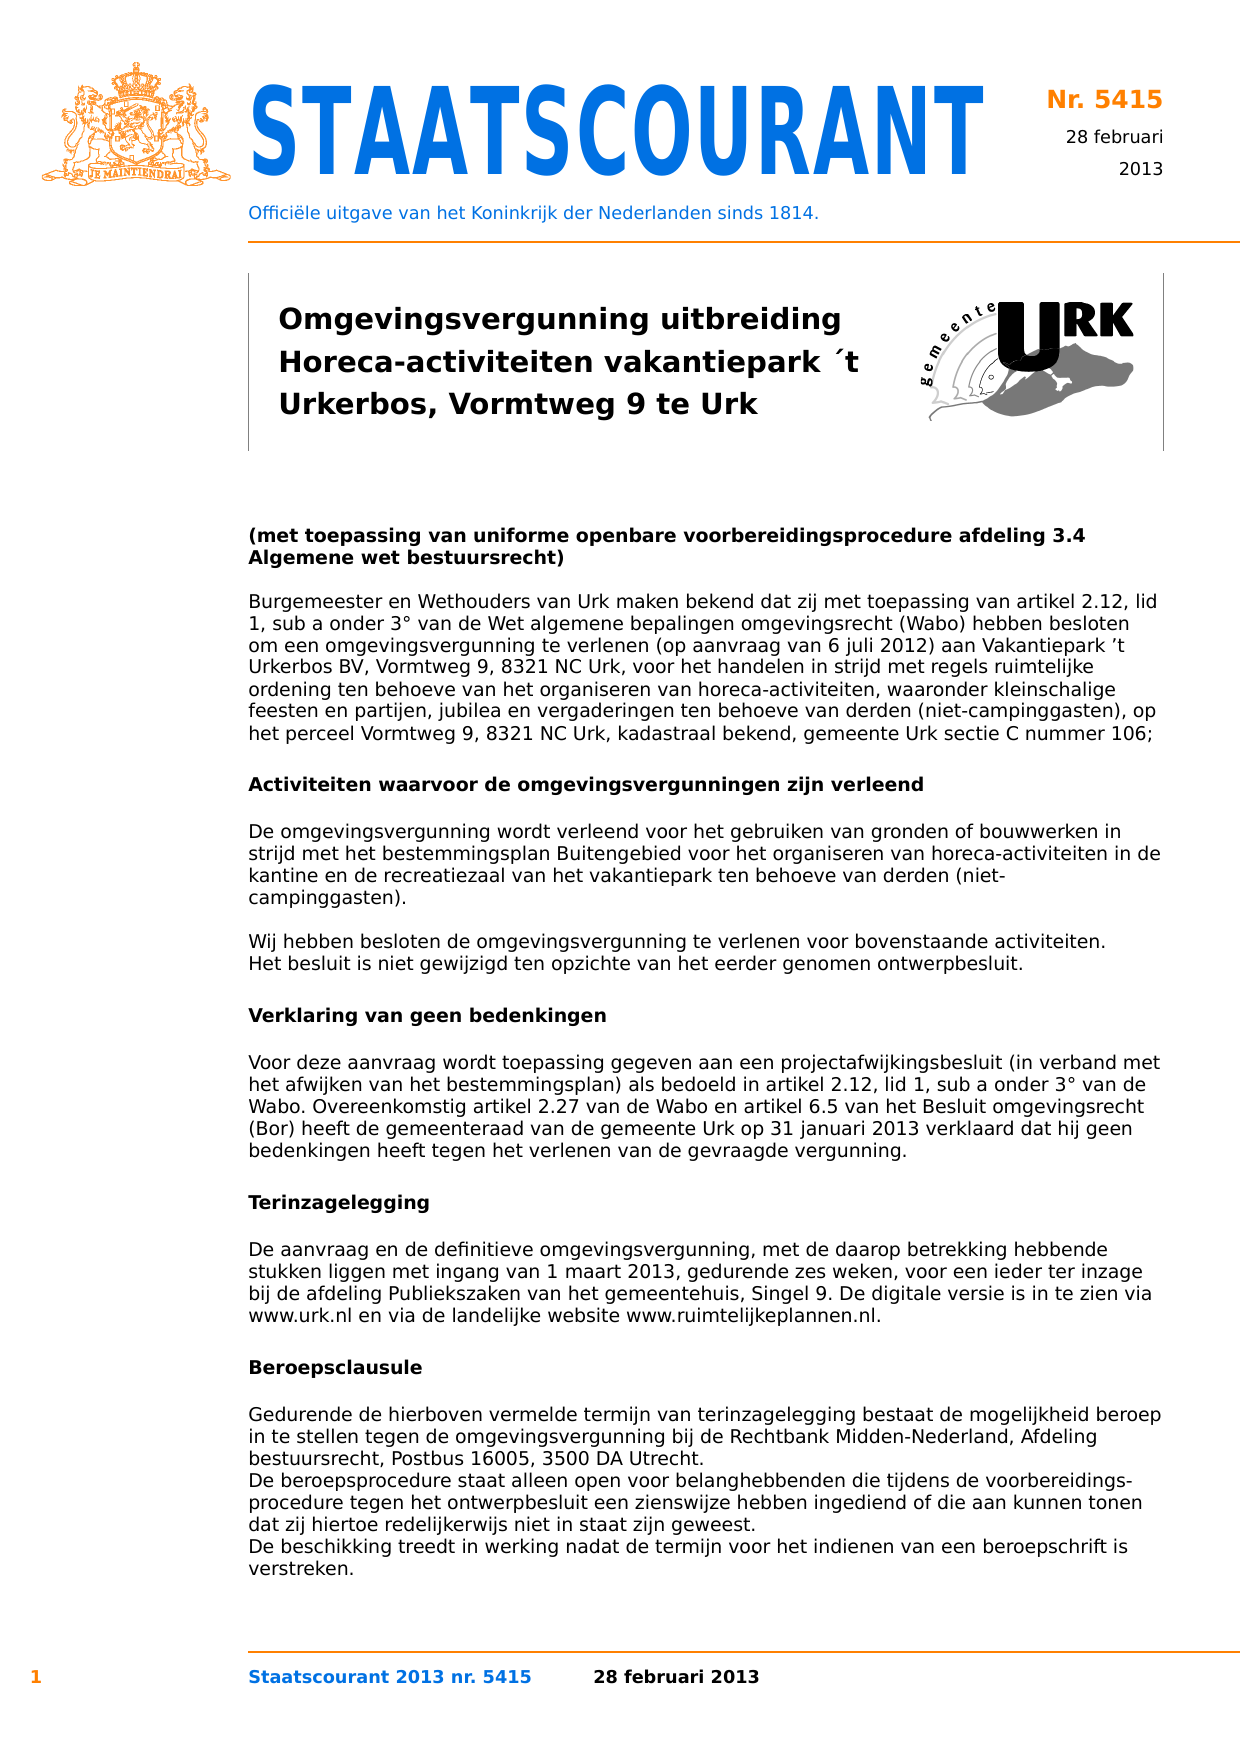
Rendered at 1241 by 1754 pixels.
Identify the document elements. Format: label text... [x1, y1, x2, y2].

text De beroepsprocedure staat alleen open voor belanghebbenden die tijdens de voorbereidings-procedure tegen het ontwerpbesluit een zienswijze hebben ingediend of die aan kunnen tonen dat zij hiertoe redelijkerwijs niet in staat zijn geweest. [248, 1470, 1163, 1536]
subtitle Beroepsclausule [248, 1357, 1163, 1379]
picture [41, 62, 231, 186]
text De beschikking treedt in werking nadat de termijn voor het indienen van een beroepschrift is verstreken. [248, 1536, 1163, 1580]
subtitle Terinzagelegging [248, 1192, 1163, 1214]
table_header STAATSCOURANT [248, 62, 998, 203]
text De omgevingsvergunning wordt verleend voor het gebruiken van gronden of bouwwerken in strijd met het bestemmingsplan Buitengebied voor het organiseren van horeca-activiteiten in de kantine en de recreatiezaal van het vakantiepark ten behoeve van derden (niet-campinggasten). [248, 821, 1163, 909]
subtitle Activiteiten waarvoor de omgevingsvergunningen zijn verleend [248, 774, 1163, 796]
table_header [25, 62, 248, 241]
subtitle Omgevingsvergunning uitbreiding Horeca-activiteiten vakantiepark ´t Urkerbos, Vormtweg 9 te Urk [249, 273, 1163, 451]
table_cell 28 februari [998, 121, 1240, 153]
table_cell Officiële uitgave van het Koninkrijk der Nederlanden sinds 1814. [248, 203, 1240, 241]
text Wij hebben besloten de omgevingsvergunning te verlenen voor bovenstaande activiteiten. [248, 931, 1163, 953]
table_header Nr. 5415 [998, 62, 1240, 121]
picture [920, 302, 1134, 421]
text De aanvraag en de definitieve omgevingsvergunning, met de daarop betrekking hebbende stukken liggen met ingang van 1 maart 2013, gedurende zes weken, voor een ieder ter inzage bij de afdeling Publiekszaken van het gemeentehuis, Singel 9. De digitale versie is in te zien via www.urk.nl en via de landelijke website www.ruimtelijkeplannen.nl. [248, 1239, 1163, 1327]
table_cell 2013 [998, 153, 1240, 203]
text Het besluit is niet gewijzigd ten opzichte van het eerder genomen ontwerpbesluit. [248, 953, 1163, 975]
text Gedurende de hierboven vermelde termijn van terinzagelegging bestaat de mogelijkheid beroep in te stellen tegen de omgevingsvergunning bij de Rechtbank Midden-Nederland, Afdeling bestuursrecht, Postbus 16005, 3500 DA Utrecht. [248, 1404, 1163, 1470]
subtitle Verklaring van geen bedenkingen [248, 1005, 1163, 1027]
text Voor deze aanvraag wordt toepassing gegeven aan een projectafwijkingsbesluit (in verband met het afwijken van het bestemmingsplan) als bedoeld in artikel 2.12, lid 1, sub a onder 3° van de Wabo. Overeenkomstig artikel 2.27 van de Wabo en artikel 6.5 van het Besluit omgevingsrecht (Bor) heeft de gemeenteraad van de gemeente Urk op 31 januari 2013 verklaard dat hij geen bedenkingen heeft tegen het verlenen van de gevraagde vergunning. [248, 1052, 1163, 1162]
text (met toepassing van uniforme openbare voorbereidingsprocedure afdeling 3.4 Algemene wet bestuursrecht) [248, 525, 1163, 569]
text Burgemeester en Wethouders van Urk maken bekend dat zij met toepassing van artikel 2.12, lid 1, sub a onder 3° van de Wet algemene bepalingen omgevingsrecht (Wabo) hebben besloten om een omgevingsvergunning te verlenen (op aanvraag van 6 juli 2012) aan Vakantiepark ’t Urkerbos BV, Vormtweg 9, 8321 NC Urk, voor het handelen in strijd met regels ruimtelijke ordening ten behoeve van het organiseren van horeca-activiteiten, waaronder kleinschalige feesten en partijen, jubilea en vergaderingen ten behoeve van derden (niet-campinggasten), op het perceel Vormtweg 9, 8321 NC Urk, kadastraal bekend, gemeente Urk sectie C nummer 106; [248, 591, 1163, 744]
